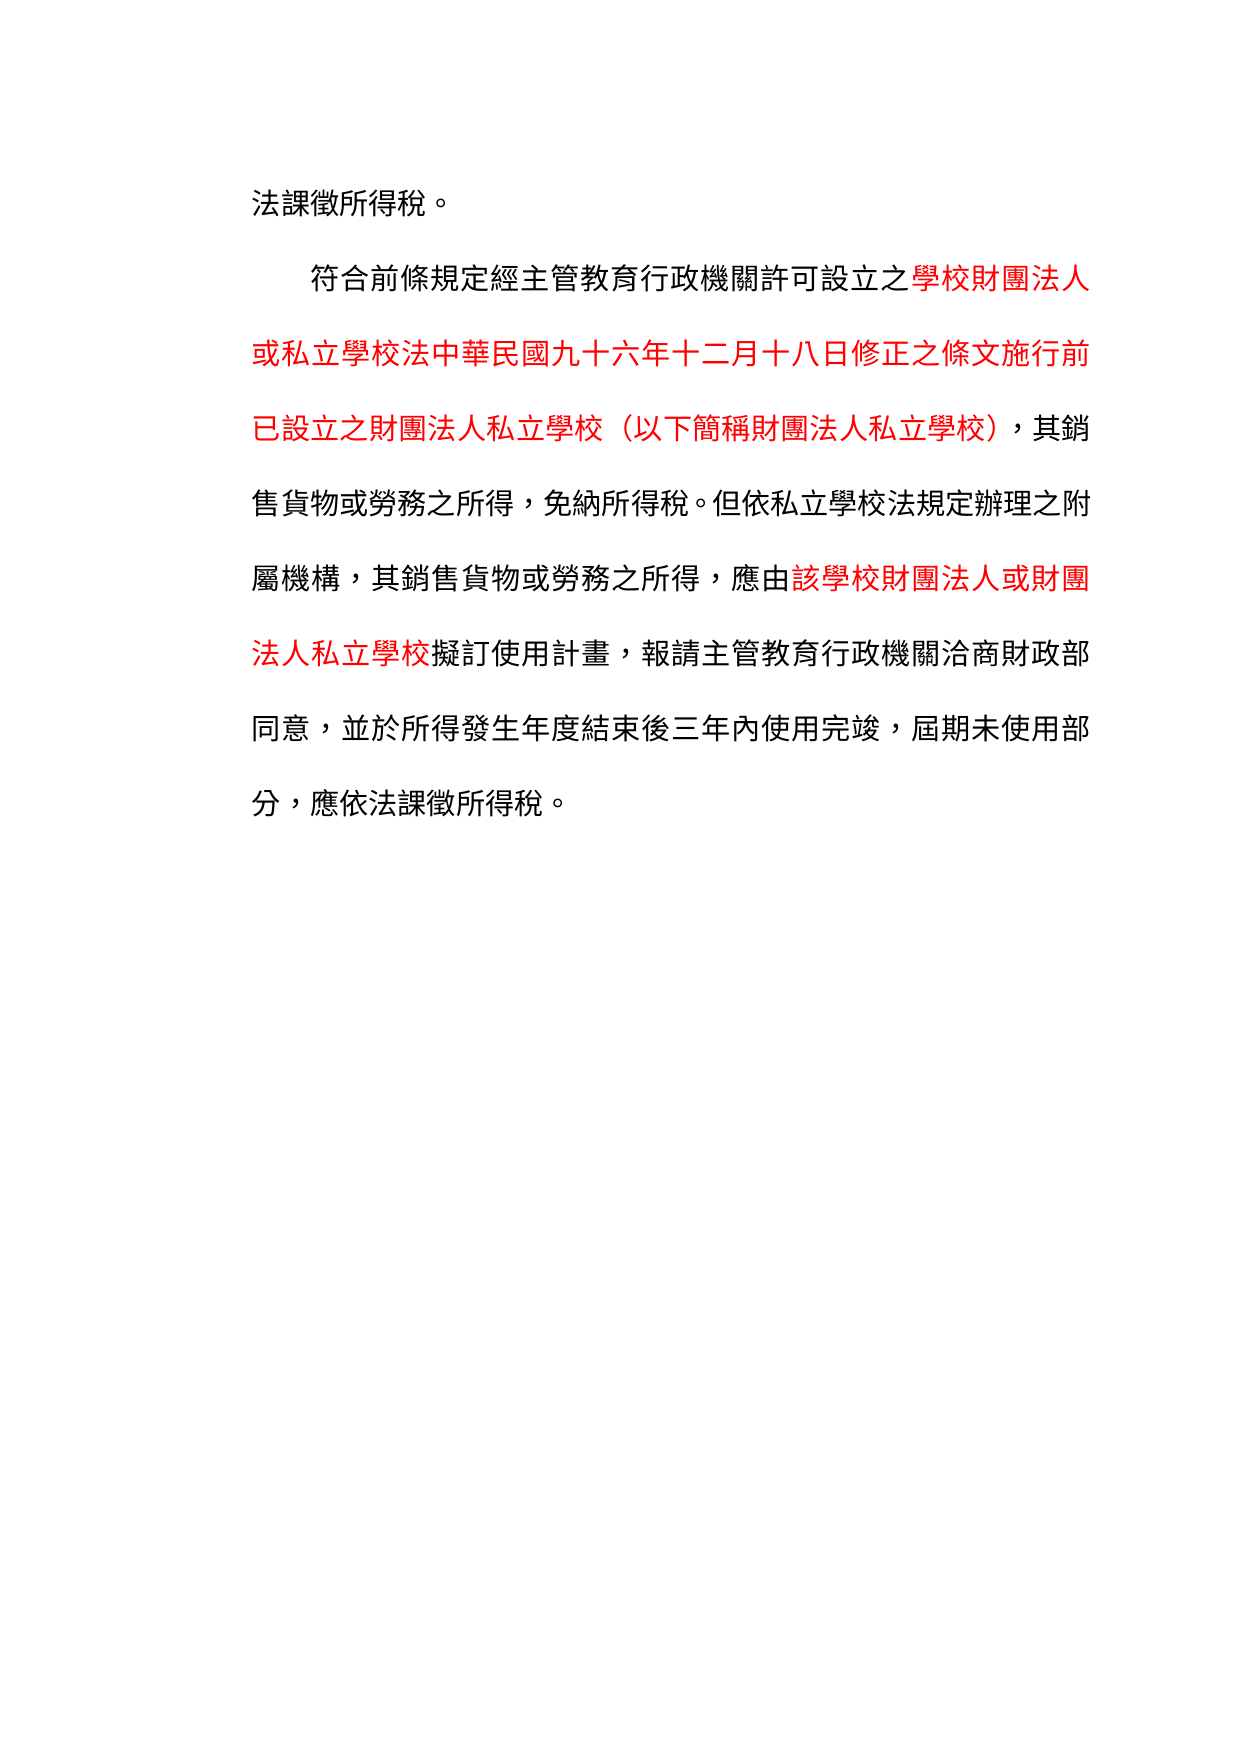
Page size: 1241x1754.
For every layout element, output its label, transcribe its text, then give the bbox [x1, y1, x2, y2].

table_cell [154, 990, 1102, 1066]
table_cell [154, 1066, 1102, 1141]
table_cell 法課徵所得稅。 符合前條規定經主管教育行政機關許可設立之學校財團法人或私立學校法中華民國九十六年十二月十八日修正之條文施行前已設立之財團法人私立學校（以下簡稱財團法人私立學校），其銷售貨物或勞務之所得，免納所得稅。但依私立學校法規定辦理之附屬機構，其銷售貨物或勞務之所得，應由該學校財團法人或財團法人私立學校擬訂使用計畫，報請主管教育行政機關洽商財政部同意，並於所得發生年度結束後三年內使用完竣，屆期未使用部分，應依法課徵所得稅。 [154, 165, 1102, 914]
table_cell [154, 915, 1102, 990]
